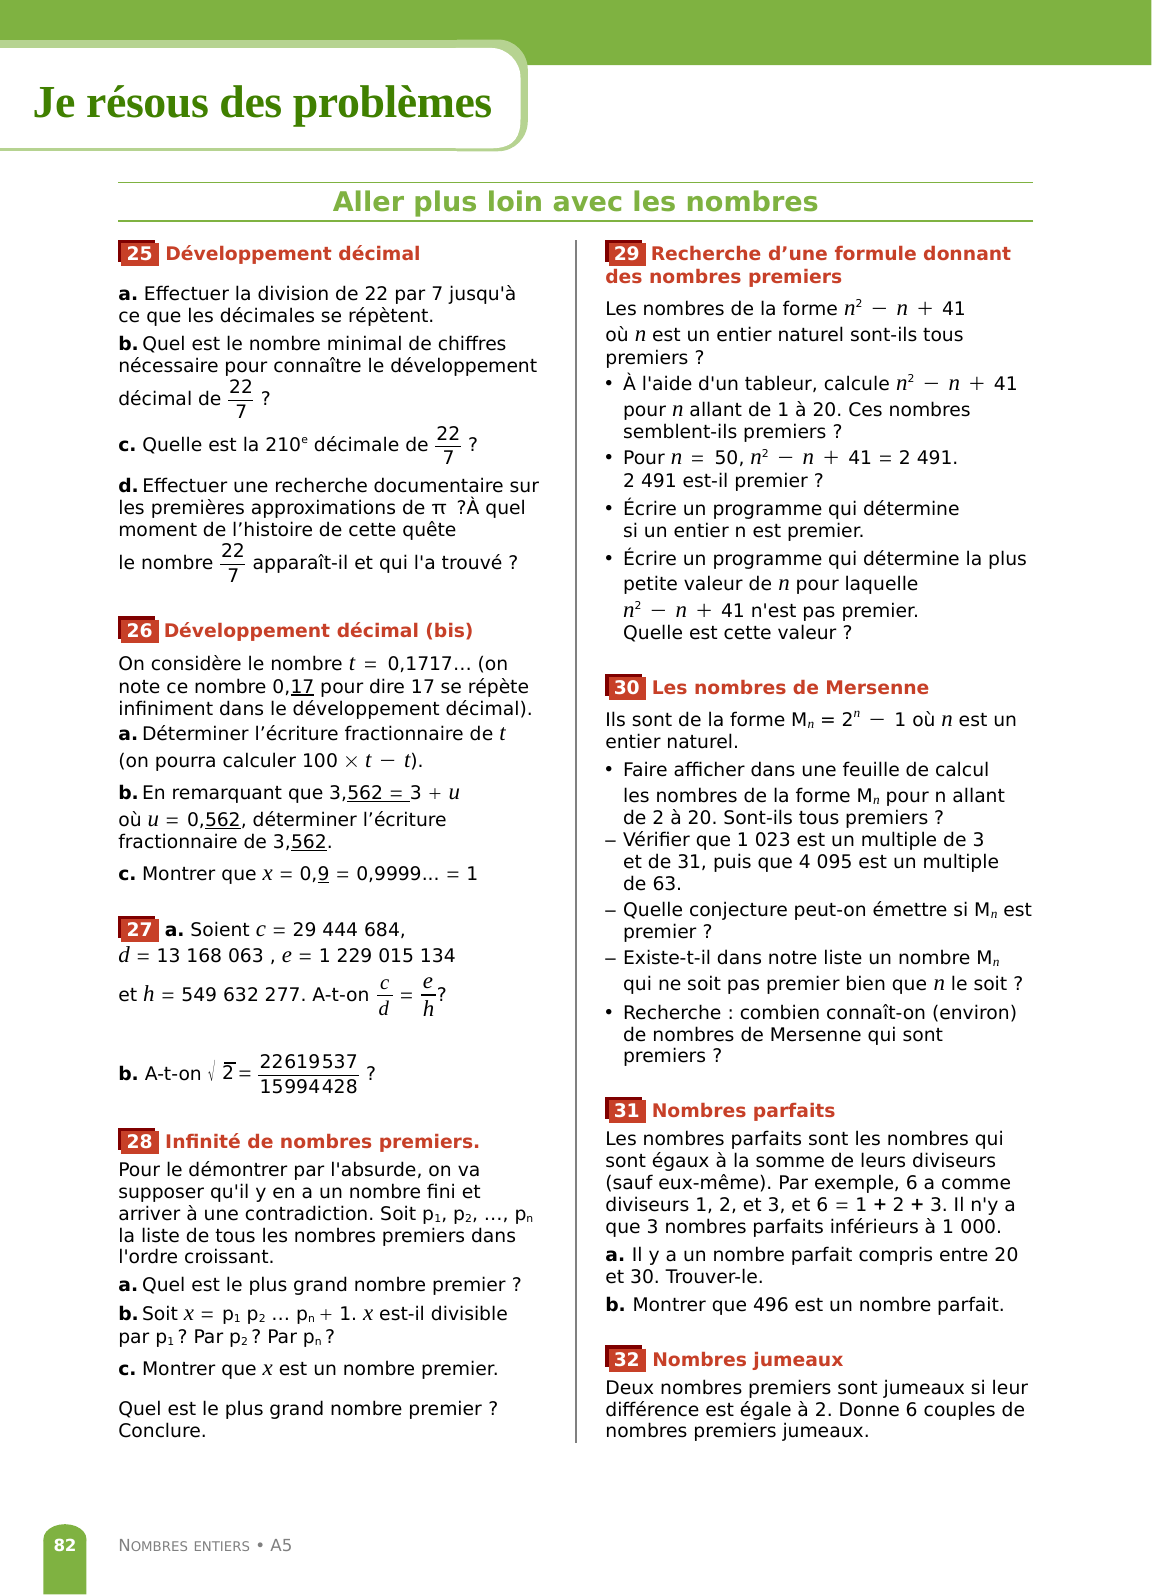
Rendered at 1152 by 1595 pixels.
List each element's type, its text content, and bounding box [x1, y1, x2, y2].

text b. Quel est le nombre minimal de chiffres nécessaire pour connaître le développement décimal de? [118, 333, 546, 423]
subtitle Nombres parfaits [642, 1097, 1033, 1122]
list Écrire un programme qui détermine si un entier n est premier. [605, 498, 1033, 542]
text Les nombres parfaits sont les nombres qui sont égaux à la somme de leurs diviseurs (sauf eux-même). Par exemple, 6 a comme diviseurs 1, 2, et 3, et 6 = 1 + 2 + 3. Il n'y a que 3 nombres parfaits inférieurs à 1 000. [605, 1128, 1033, 1238]
list Écrire un programme qui détermine la plus petite valeur de n pour laquelle n2 − n  41 n'est pas premier. Quelle est cette valeur ? [605, 547, 1033, 644]
list Déterminer l’écriture fractionnaire de t (on pourra calculer 100 × t − t). [118, 719, 546, 772]
subtitle a. Soient c = 29 444 684, d = 13 168 063 , e = 1 229 015 134 et h = 549 632 277. A-t-on = ? [118, 915, 546, 1022]
subtitle Deux nombres premiers sont jumeaux si leur différence est égale à 2. Donne 6 couples de nombres premiers jumeaux. [605, 1377, 1033, 1442]
text c. Quelle est la 210e décimale de? [118, 423, 546, 469]
subtitle Infinité de nombres premiers. [118, 1127, 546, 1153]
list Quelle conjecture peut-on émettre si Mn est premier ? [605, 895, 1033, 943]
subtitle Recherche d’une formule donnant des nombres premiers [605, 240, 1033, 288]
subtitle a. Effectuer la division de 22 par 7 jusqu'à ce que les décimales se répètent. [118, 283, 546, 327]
list Vérifier que 1 023 est un multiple de 3 et de 31, puis que 4 095 est un multiple de 63. [605, 829, 1033, 895]
list Recherche : combien connaît-on (environ) de nombres de Mersenne qui sont premiers ? [605, 1002, 1033, 1067]
list À l'aide d'un tableur, calcule n2 − n  41 pour n allant de 1 à 20. Ces nombres semblent-ils premiers ? [605, 369, 1033, 443]
subtitle Il y a un nombre parfait compris entre 20 et 30. Trouver-le. [605, 1244, 1033, 1288]
text Aller plus loin avec les nombres [118, 183, 1033, 220]
subtitle Nombres jumeaux [642, 1345, 1033, 1371]
subtitle Quel est le plus grand nombre premier ? [118, 1274, 546, 1296]
subtitle Les nombres de Mersenne [605, 673, 1033, 699]
subtitle Quel est le plus grand nombre premier ? Conclure. [118, 1398, 546, 1441]
text On considère le nombre t = 0,1717… (on note ce nombre 0,17 pour dire 17 se répète infiniment dans le développement décimal). [118, 649, 546, 719]
subtitle Développement décimal [155, 240, 546, 265]
subtitle Montrer que x est un nombre premier. [118, 1354, 546, 1380]
list Montrer que x = 0,9 = 0,9999... = 1 [118, 859, 546, 886]
list Existe-t-il dans notre liste un nombre Mn qui ne soit pas premier bien que n le soit ? [605, 943, 1033, 996]
text Ils sont de la forme Mn = 2n − 1 où n est un entier naturel. [605, 705, 1033, 753]
text Les nombres de la forme n2 − n  41 où n est un entier naturel sont-ils tous premiers ? [605, 294, 1033, 369]
list En remarquant que 3,562 = 3  u où u = 0,562, déterminer l’écriture fractionnaire de 3,562. [118, 778, 546, 853]
text d. Effectuer une recherche documentaire sur les premières approximations de  ?À quel moment de l’histoire de cette quête le nombreapparaît-il et qui l'a trouvé ? [118, 475, 546, 587]
subtitle Soit x = p1 p2 … pn  1. x est-il divisible par p1 ? Par p2 ? Par pn ? [118, 1299, 546, 1348]
subtitle Développement décimal (bis) [155, 616, 546, 643]
subtitle b. A-t-on? [118, 1051, 546, 1098]
text Pour le démontrer par l'absurde, on va supposer qu'il y en a un nombre fini et arriver à une contradiction. Soit p1, p2, …, pn la liste de tous les nombres premiers dans l'ordre croissant. [118, 1159, 546, 1268]
subtitle Montrer que 496 est un nombre parfait. [605, 1294, 1033, 1316]
list Pour n = 50, n2 − n  41 = 2 491. 2 491 est-il premier ? [605, 443, 1033, 492]
list Faire afficher dans une feuille de calcul les nombres de la forme Mn pour n allant de 2 à 20. Sont-ils tous premiers ? [605, 759, 1033, 829]
